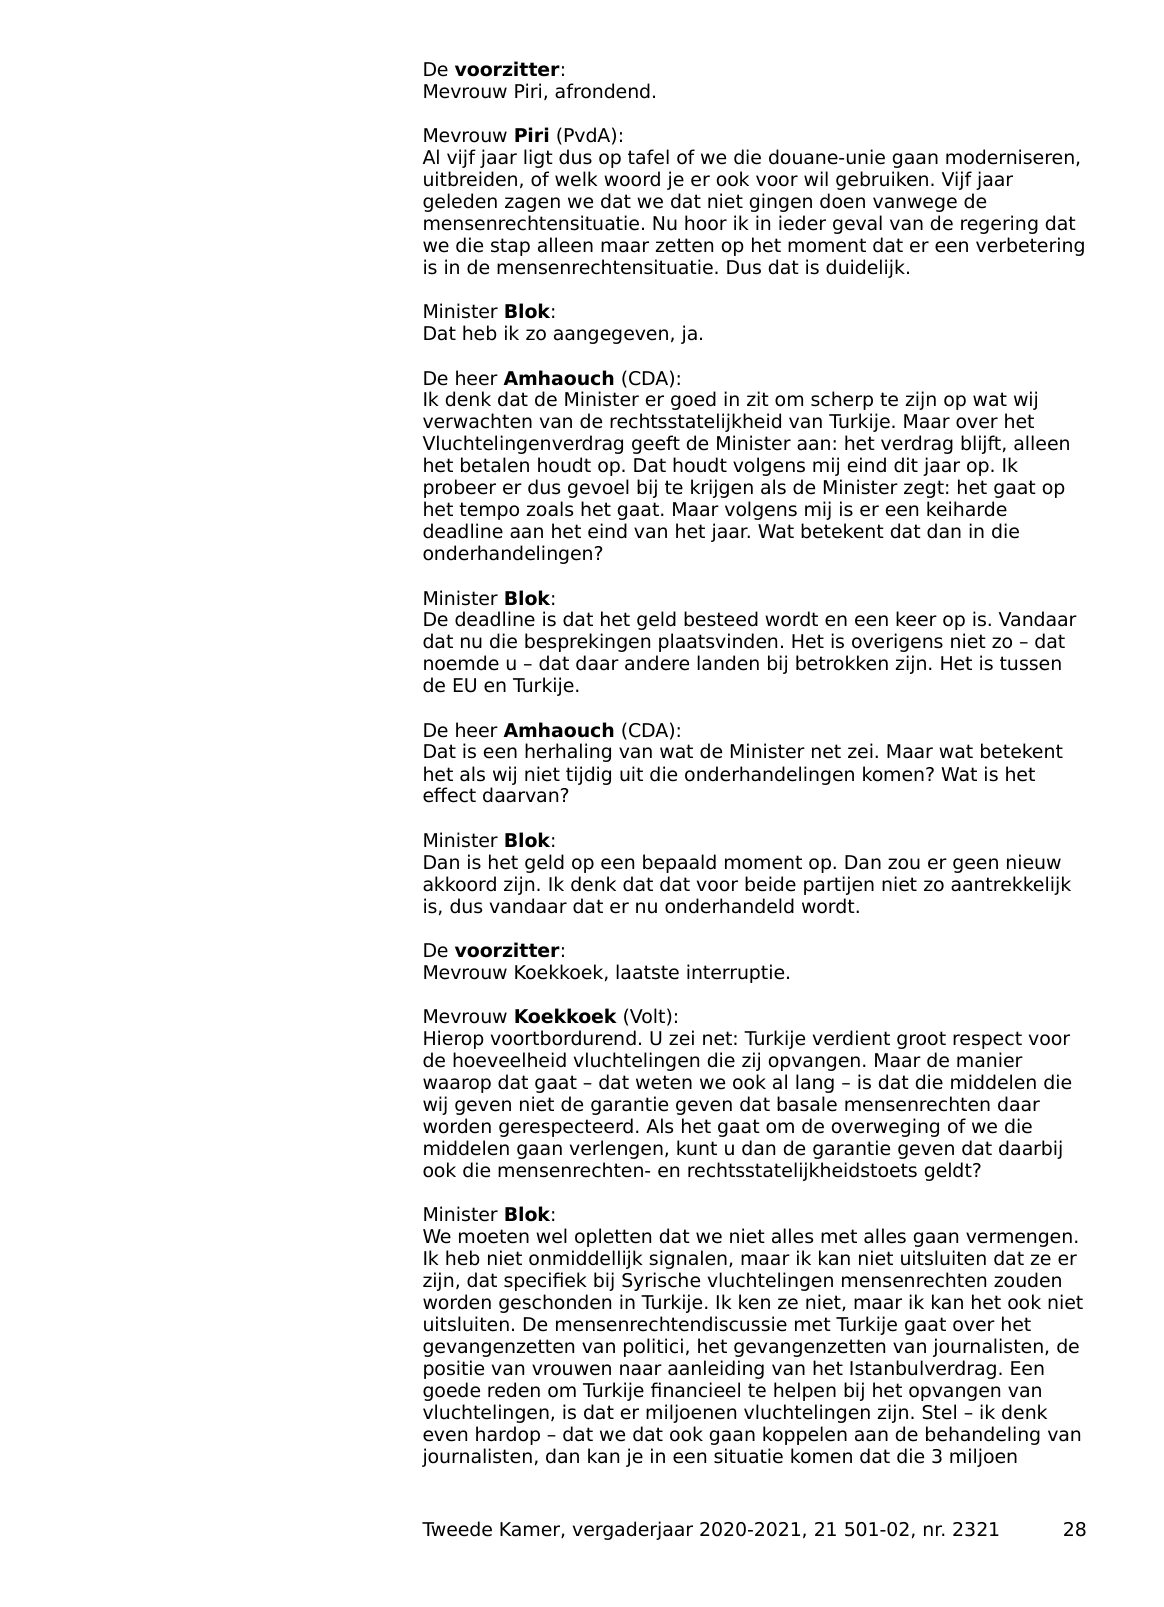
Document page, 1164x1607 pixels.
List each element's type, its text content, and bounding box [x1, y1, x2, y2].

text Minister Blok: [422, 301, 1087, 323]
text De voorzitter: [422, 59, 1087, 81]
text Ik denk dat de Minister er goed in zit om scherp te zijn op wat wij verwachten van de rechtsstatelijkheid van Turkije. Maar over het Vluchtelingenverdrag geeft de Minister aan: het verdrag blijft, alleen het betalen houdt op. Dat houdt volgens mij eind dit jaar op. Ik probeer er dus gevoel bij te krijgen als de Minister zegt: het gaat op het tempo zoals het gaat. Maar volgens mij is er een keiharde deadline aan het eind van het jaar. Wat betekent dat dan in die onderhandelingen? [422, 389, 1087, 565]
text Mevrouw Piri (PvdA): [422, 125, 1087, 147]
text Dat heb ik zo aangegeven, ja. [422, 323, 1087, 345]
text De deadline is dat het geld besteed wordt en een keer op is. Vandaar dat nu die besprekingen plaatsvinden. Het is overigens niet zo – dat noemde u – dat daar andere landen bij betrokken zijn. Het is tussen de EU en Turkije. [422, 609, 1087, 697]
text De heer Amhaouch (CDA): [422, 719, 1087, 741]
text Mevrouw Piri, afrondend. [422, 81, 1087, 103]
text Al vijf jaar ligt dus op tafel of we die douane-unie gaan moderniseren, uitbreiden, of welk woord je er ook voor wil gebruiken. Vijf jaar geleden zagen we dat we dat niet gingen doen vanwege de mensenrechtensituatie. Nu hoor ik in ieder geval van de regering dat we die stap alleen maar zetten op het moment dat er een verbetering is in de mensenrechtensituatie. Dus dat is duidelijk. [422, 147, 1087, 279]
text Hierop voortbordurend. U zei net: Turkije verdient groot respect voor de hoeveelheid vluchtelingen die zij opvangen. Maar de manier waarop dat gaat – dat weten we ook al lang – is dat die middelen die wij geven niet de garantie geven dat basale mensenrechten daar worden gerespecteerd. Als het gaat om de overweging of we die middelen gaan verlengen, kunt u dan de garantie geven dat daarbij ook die mensenrechten- en rechtsstatelijkheidstoets geldt? [422, 1028, 1087, 1182]
text Dat is een herhaling van wat de Minister net zei. Maar wat betekent het als wij niet tijdig uit die onderhandelingen komen? Wat is het effect daarvan? [422, 741, 1087, 807]
text Mevrouw Koekkoek (Volt): [422, 1006, 1087, 1028]
text De voorzitter: [422, 940, 1087, 962]
text Dan is het geld op een bepaald moment op. Dan zou er geen nieuw akkoord zijn. Ik denk dat dat voor beide partijen niet zo aantrekkelijk is, dus vandaar dat er nu onderhandeld wordt. [422, 852, 1087, 917]
text Minister Blok: [422, 587, 1087, 609]
text Minister Blok: [422, 1204, 1087, 1226]
text De heer Amhaouch (CDA): [422, 367, 1087, 389]
text Mevrouw Koekkoek, laatste interruptie. [422, 962, 1087, 984]
text Minister Blok: [422, 829, 1087, 852]
text We moeten wel opletten dat we niet alles met alles gaan vermengen. Ik heb niet onmiddellijk signalen, maar ik kan niet uitsluiten dat ze er zijn, dat specifiek bij Syrische vluchtelingen mensenrechten zouden worden geschonden in Turkije. Ik ken ze niet, maar ik kan het ook niet uitsluiten. De mensenrechtendiscussie met Turkije gaat over het gevangenzetten van politici, het gevangenzetten van journalisten, de positie van vrouwen naar aanleiding van het Istanbulverdrag. Een goede reden om Turkije financieel te helpen bij het opvangen van vluchtelingen, is dat er miljoenen vluchtelingen zijn. Stel – ik denk even hardop – dat we dat ook gaan koppelen aan de behandeling van journalisten, dan kan je in een situatie komen dat die 3 miljoen [422, 1226, 1087, 1468]
